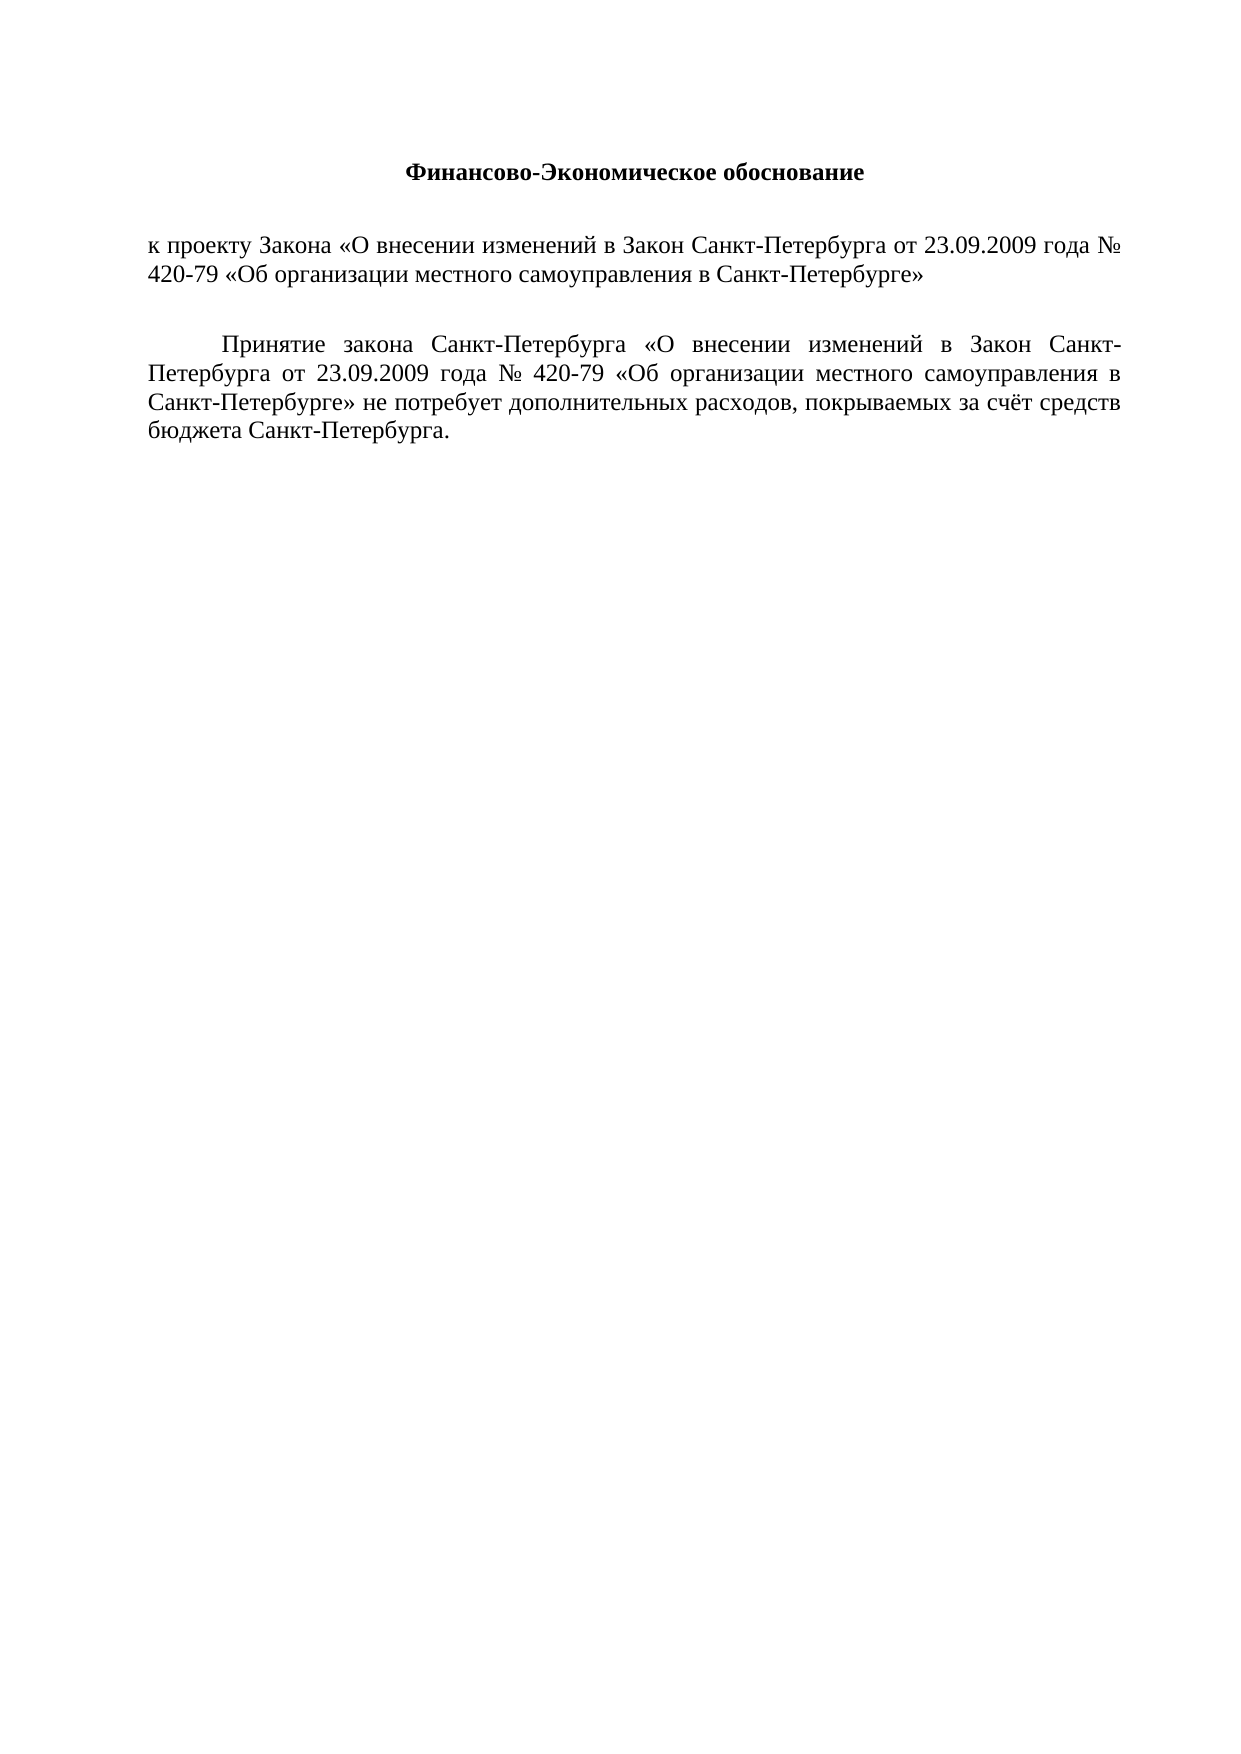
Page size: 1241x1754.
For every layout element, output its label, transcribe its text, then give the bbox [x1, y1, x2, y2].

text Принятие закона Санкт-Петербурга «О внесении изменений в Закон Санкт-Петербурга от 23.09.2009 года № 420-79 «Об организации местного самоуправления в Санкт-Петербурге» не потребует дополнительных расходов, покрываемых за счёт средств бюджета Санкт-Петербурга. [148, 329, 1122, 444]
text к проекту Закона «О внесении изменений в Закон Санкт-Петербурга от 23.09.2009 года № 420-79 «Об организации местного самоуправления в Санкт-Петербурге» [148, 230, 1122, 288]
text Финансово-Экономическое обоснование [148, 147, 1122, 188]
